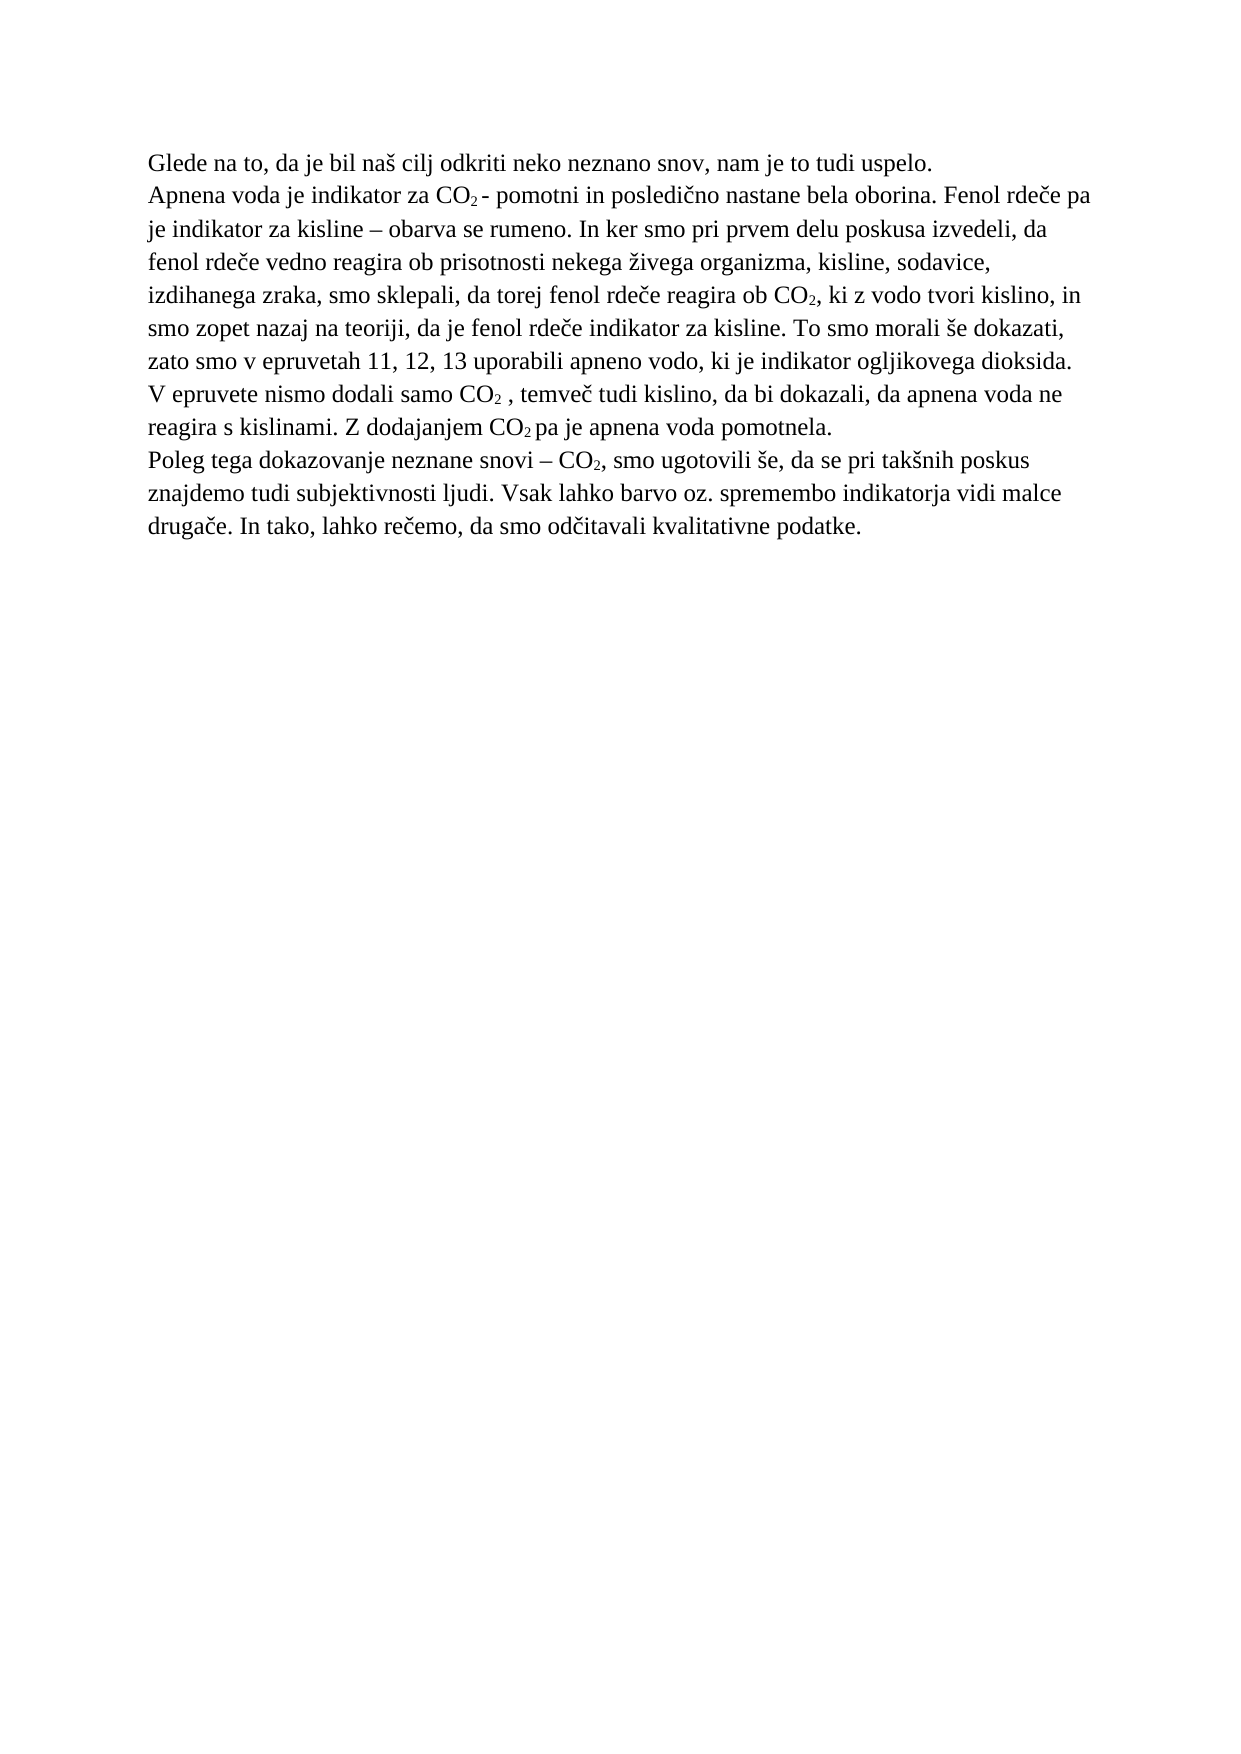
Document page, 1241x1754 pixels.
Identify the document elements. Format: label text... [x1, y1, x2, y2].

text Poleg tega dokazovanje neznane snovi – CO2, smo ugotovili še, da se pri takšnih poskus znajdemo tudi subjektivnosti ljudi. Vsak lahko barvo oz. spremembo indikatorja vidi malce drugače. In tako, lahko rečemo, da smo odčitavali kvalitativne podatke. [148, 445, 1093, 539]
text Apnena voda je indikator za CO2 - pomotni in posledično nastane bela oborina. Fenol rdeče pa je indikator za kisline – obarva se rumeno. In ker smo pri prvem delu poskusa izvedeli, da fenol rdeče vedno reagira ob prisotnosti nekega živega organizma, kisline, sodavice, izdihanega zraka, smo sklepali, da torej fenol rdeče reagira ob CO2, ki z vodo tvori kislino, in smo zopet nazaj na teoriji, da je fenol rdeče indikator za kisline. To smo morali še dokazati, zato smo v epruvetah 11, 12, 13 uporabili apneno vodo, ki je indikator ogljikovega dioksida. V epruvete nismo dodali samo CO2 , temveč tudi kislino, da bi dokazali, da apnena voda ne reagira s kislinami. Z dodajanjem CO2 pa je apnena voda pomotnela. [148, 181, 1093, 441]
text Glede na to, da je bil naš cilj odkriti neko neznano snov, nam je to tudi uspelo. [148, 148, 1093, 176]
